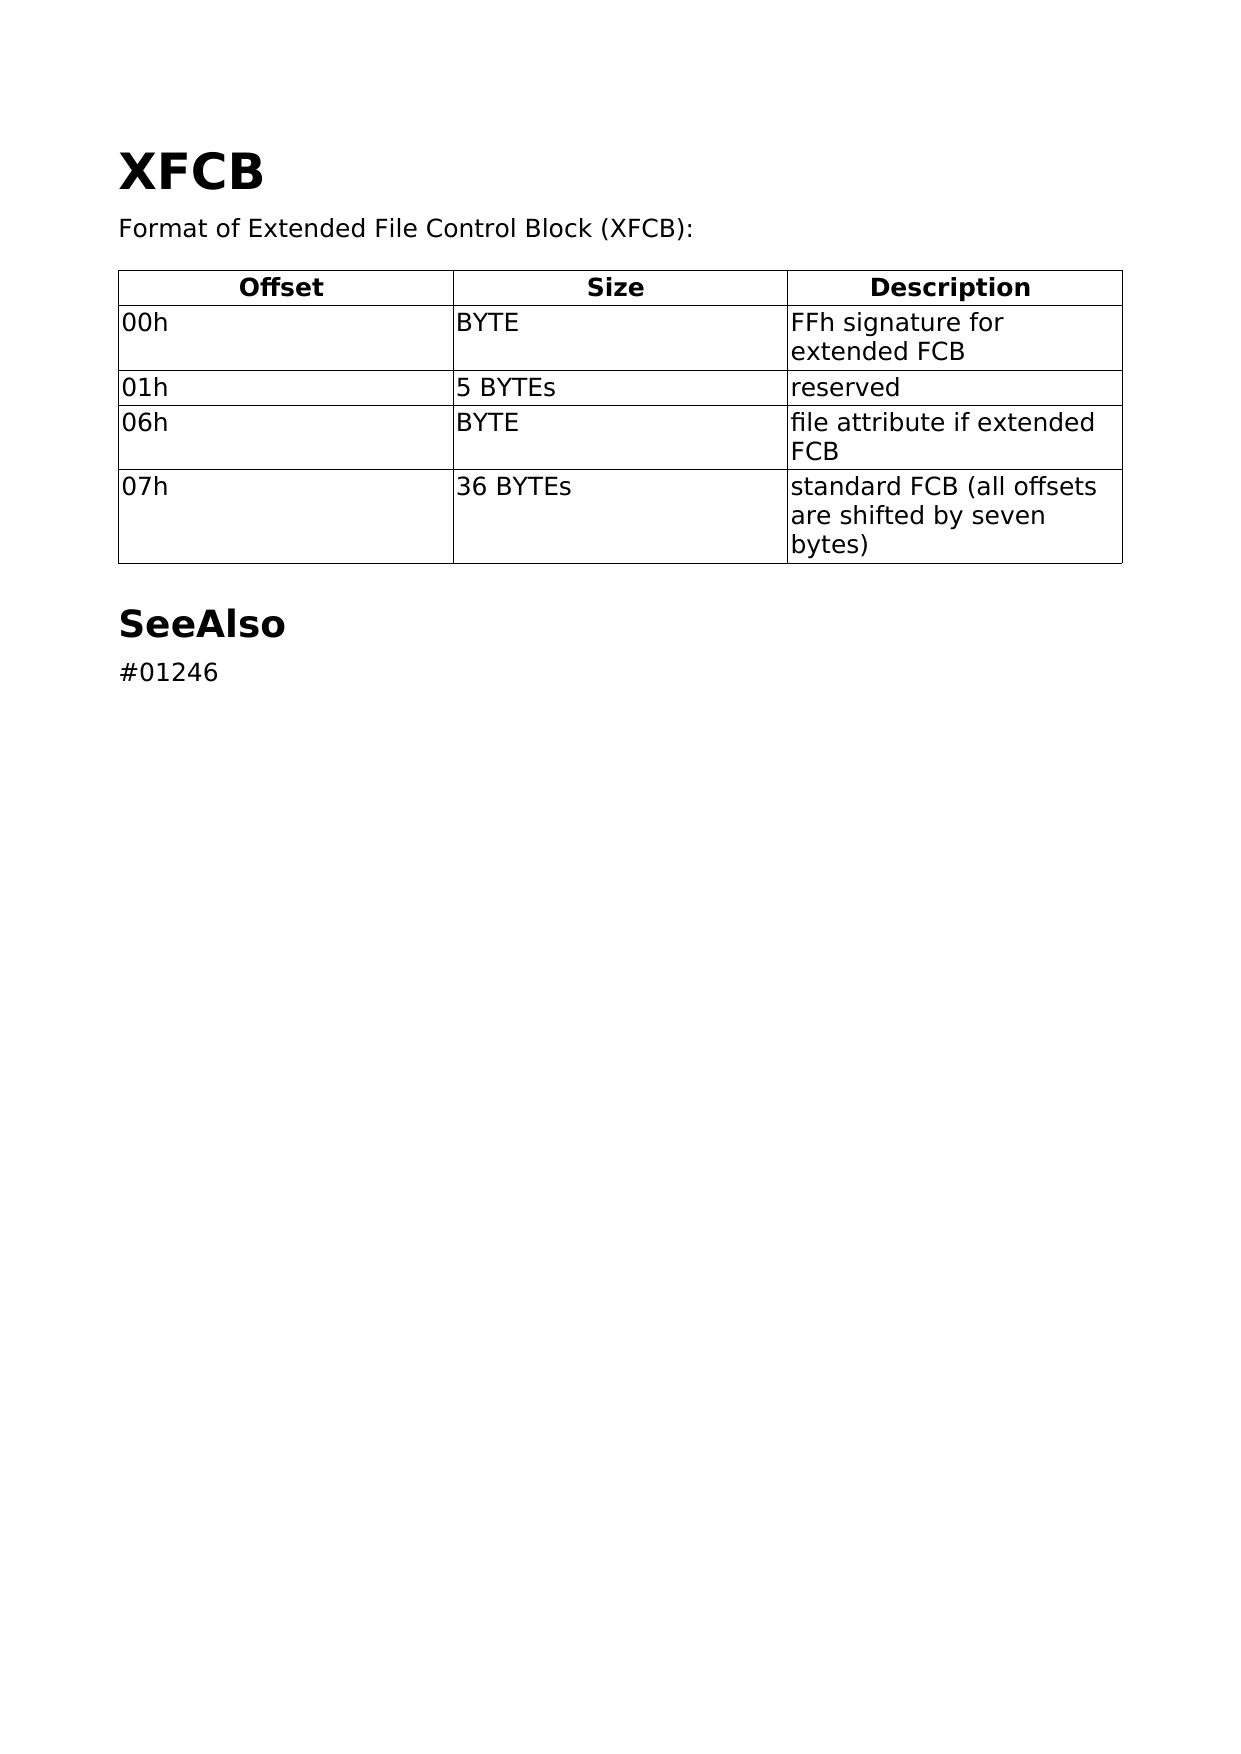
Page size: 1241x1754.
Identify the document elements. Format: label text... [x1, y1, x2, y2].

table_cell 06h [119, 406, 453, 469]
text #01246 [118, 658, 1122, 688]
table_cell 5 BYTEs [454, 371, 787, 405]
table_header Size [454, 271, 787, 305]
table_header Offset [119, 271, 453, 305]
table_cell file attribute if extended FCB [788, 406, 1122, 469]
subtitle XFCB [118, 143, 1122, 201]
table_cell 36 BYTEs [454, 470, 787, 562]
table_cell 01h [119, 371, 453, 405]
table_cell 00h [119, 306, 453, 370]
table_cell FFh signature for extended FCB [788, 306, 1122, 370]
table_header Description [788, 271, 1122, 305]
table_cell BYTE [454, 306, 787, 370]
table_cell reserved [788, 371, 1122, 405]
table_cell standard FCB (all offsets are shifted by seven bytes) [788, 470, 1122, 562]
text Format of Extended File Control Block (XFCB): [118, 214, 1122, 243]
table_cell 07h [119, 470, 453, 562]
table_cell BYTE [454, 406, 787, 469]
subtitle SeeAlso [118, 602, 1122, 646]
